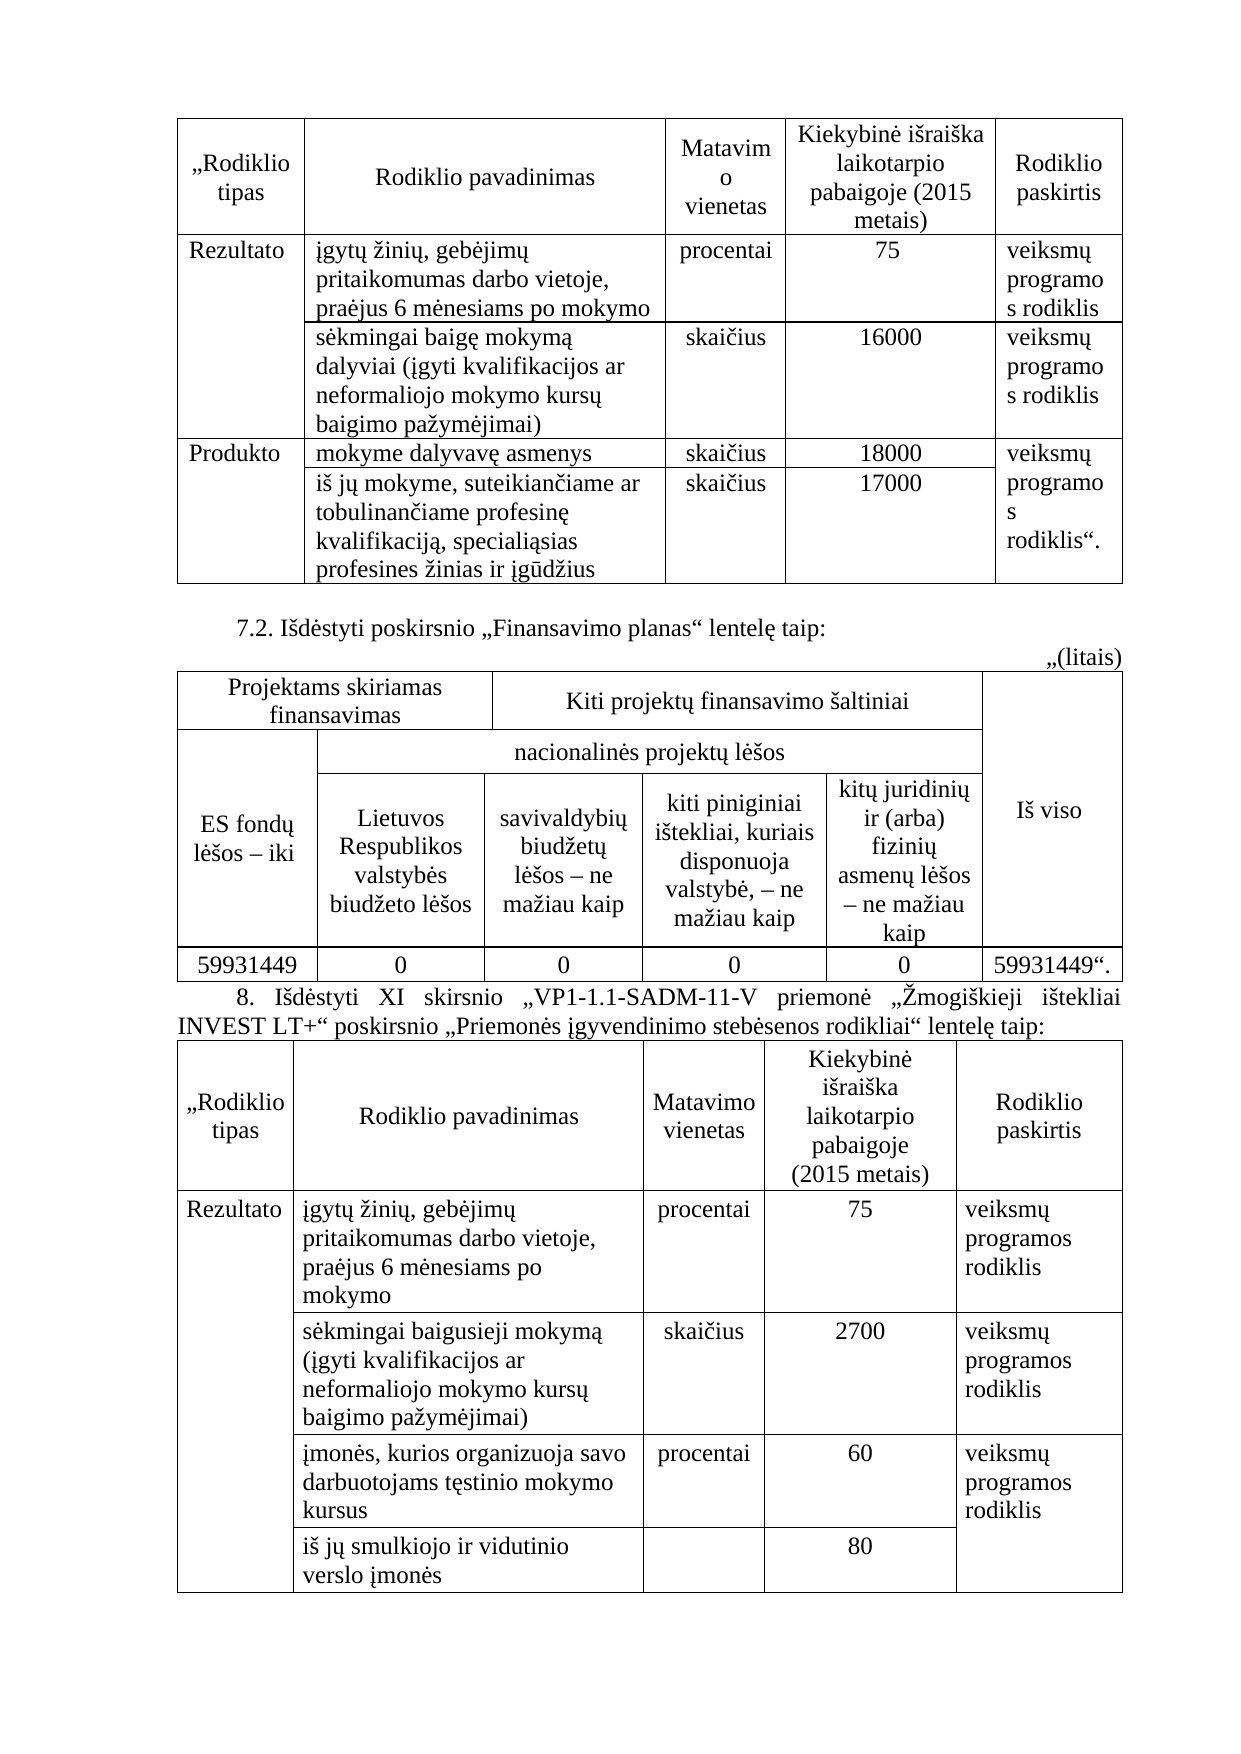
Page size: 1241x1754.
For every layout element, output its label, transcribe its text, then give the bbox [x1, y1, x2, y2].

table_cell 75 [786, 235, 995, 321]
table_cell 17000 [786, 468, 995, 583]
table_cell procentai [644, 1435, 764, 1527]
text „(litais) [215, 642, 1122, 671]
table_cell 59931449 [178, 948, 317, 981]
table_header Matavimo vienetas [644, 1041, 764, 1190]
table_cell Lietuvos Respublikos valstybės biudžeto lėšos [318, 774, 484, 946]
table_cell 59931449“. [983, 948, 1122, 981]
table_header Projektams skiriamas finansavimas [178, 672, 492, 729]
table_cell 0 [485, 948, 642, 981]
table_cell 75 [765, 1191, 956, 1312]
table_cell 2700 [765, 1313, 956, 1434]
table_header Rodiklio paskirtis [957, 1041, 1122, 1190]
table_cell mokyme dalyvavę asmenys [305, 439, 665, 467]
table_cell sėkmingai baigę mokymą dalyviai (įgyti kvalifikacijos ar neformaliojo mokymo kursų baigimo pažymėjimai) [305, 323, 665, 437]
table_cell kitų juridinių ir (arba) fizinių asmenų lėšos – ne mažiau kaip [827, 774, 982, 946]
table_cell įgytų žinių, gebėjimų pritaikomumas darbo vietoje, praėjus 6 mėnesiams po mokymo [294, 1191, 643, 1312]
table_cell skaičius [666, 323, 785, 437]
text 7.2. Išdėstyti poskirsnio „Finansavimo planas“ lentelę taip: [177, 613, 1122, 642]
table_cell [644, 1528, 764, 1592]
table_cell 0 [643, 948, 826, 981]
table_cell iš jų smulkiojo ir vidutinio verslo įmonės [294, 1528, 643, 1592]
table_cell iš jų mokyme, suteikiančiame ar tobulinančiame profesinę kvalifikaciją, specialiąsias profesines žinias ir įgūdžius [305, 468, 665, 583]
table_cell veiksmų programos rodiklis“. [996, 439, 1122, 583]
table_cell veiksmų programos rodiklis [957, 1435, 1122, 1592]
table_cell 18000 [786, 439, 995, 467]
table_cell skaičius [666, 439, 785, 467]
table_cell veiksmų programos rodiklis [957, 1313, 1122, 1434]
table_header „Rodiklio tipas [178, 1041, 293, 1190]
table_header Kiti projektų finansavimo šaltiniai [493, 672, 982, 729]
table_cell savivaldybių biudžetų lėšos – ne mažiau kaip [485, 774, 642, 946]
table_header „Rodiklio tipas [178, 119, 304, 234]
table_cell veiksmų programos rodiklis [996, 235, 1122, 321]
table_cell įmonės, kurios organizuoja savo darbuotojams tęstinio mokymo kursus [294, 1435, 643, 1527]
table_cell veiksmų programos rodiklis [957, 1191, 1122, 1312]
table_cell 80 [765, 1528, 956, 1592]
table_cell 0 [318, 948, 484, 981]
table_cell skaičius [666, 468, 785, 583]
table_cell įgytų žinių, gebėjimų pritaikomumas darbo vietoje, praėjus 6 mėnesiams po mokymo [305, 235, 665, 321]
table_header Matavimo vienetas [666, 119, 785, 234]
table_header Rodiklio paskirtis [996, 119, 1122, 234]
table_cell 16000 [786, 323, 995, 437]
table_cell 0 [827, 948, 982, 981]
table_header Kiekybinė išraiška laikotarpio pabaigoje (2015 metais) [765, 1041, 956, 1190]
table_cell nacionalinės projektų lėšos [318, 730, 982, 773]
table_cell Rezultato [178, 235, 304, 437]
table_header Iš viso [983, 672, 1122, 946]
table_cell 60 [765, 1435, 956, 1527]
table_header Rodiklio pavadinimas [305, 119, 665, 234]
table_cell skaičius [644, 1313, 764, 1434]
table_cell procentai [644, 1191, 764, 1312]
table_cell veiksmų programos rodiklis [996, 323, 1122, 437]
table_header Kiekybinė išraiška laikotarpio pabaigoje (2015 metais) [786, 119, 995, 234]
table_cell kiti piniginiai ištekliai, kuriais disponuoja valstybė, – ne mažiau kaip [643, 774, 826, 946]
table_cell procentai [666, 235, 785, 321]
text 8. Išdėstyti XI skirsnio „VP1-1.1-SADM-11-V priemonė „Žmogiškieji ištekliai INVEST LT+“ poskirsnio „Priemonės įgyvendinimo stebėsenos rodikliai“ lentelę taip: [177, 982, 1122, 1040]
table_cell Rezultato [178, 1191, 293, 1592]
table_header Rodiklio pavadinimas [294, 1041, 643, 1190]
table_cell Produkto [178, 439, 304, 583]
table_cell sėkmingai baigusieji mokymą (įgyti kvalifikacijos ar neformaliojo mokymo kursų baigimo pažymėjimai) [294, 1313, 643, 1434]
table_cell ES fondų lėšos – iki [178, 730, 317, 946]
